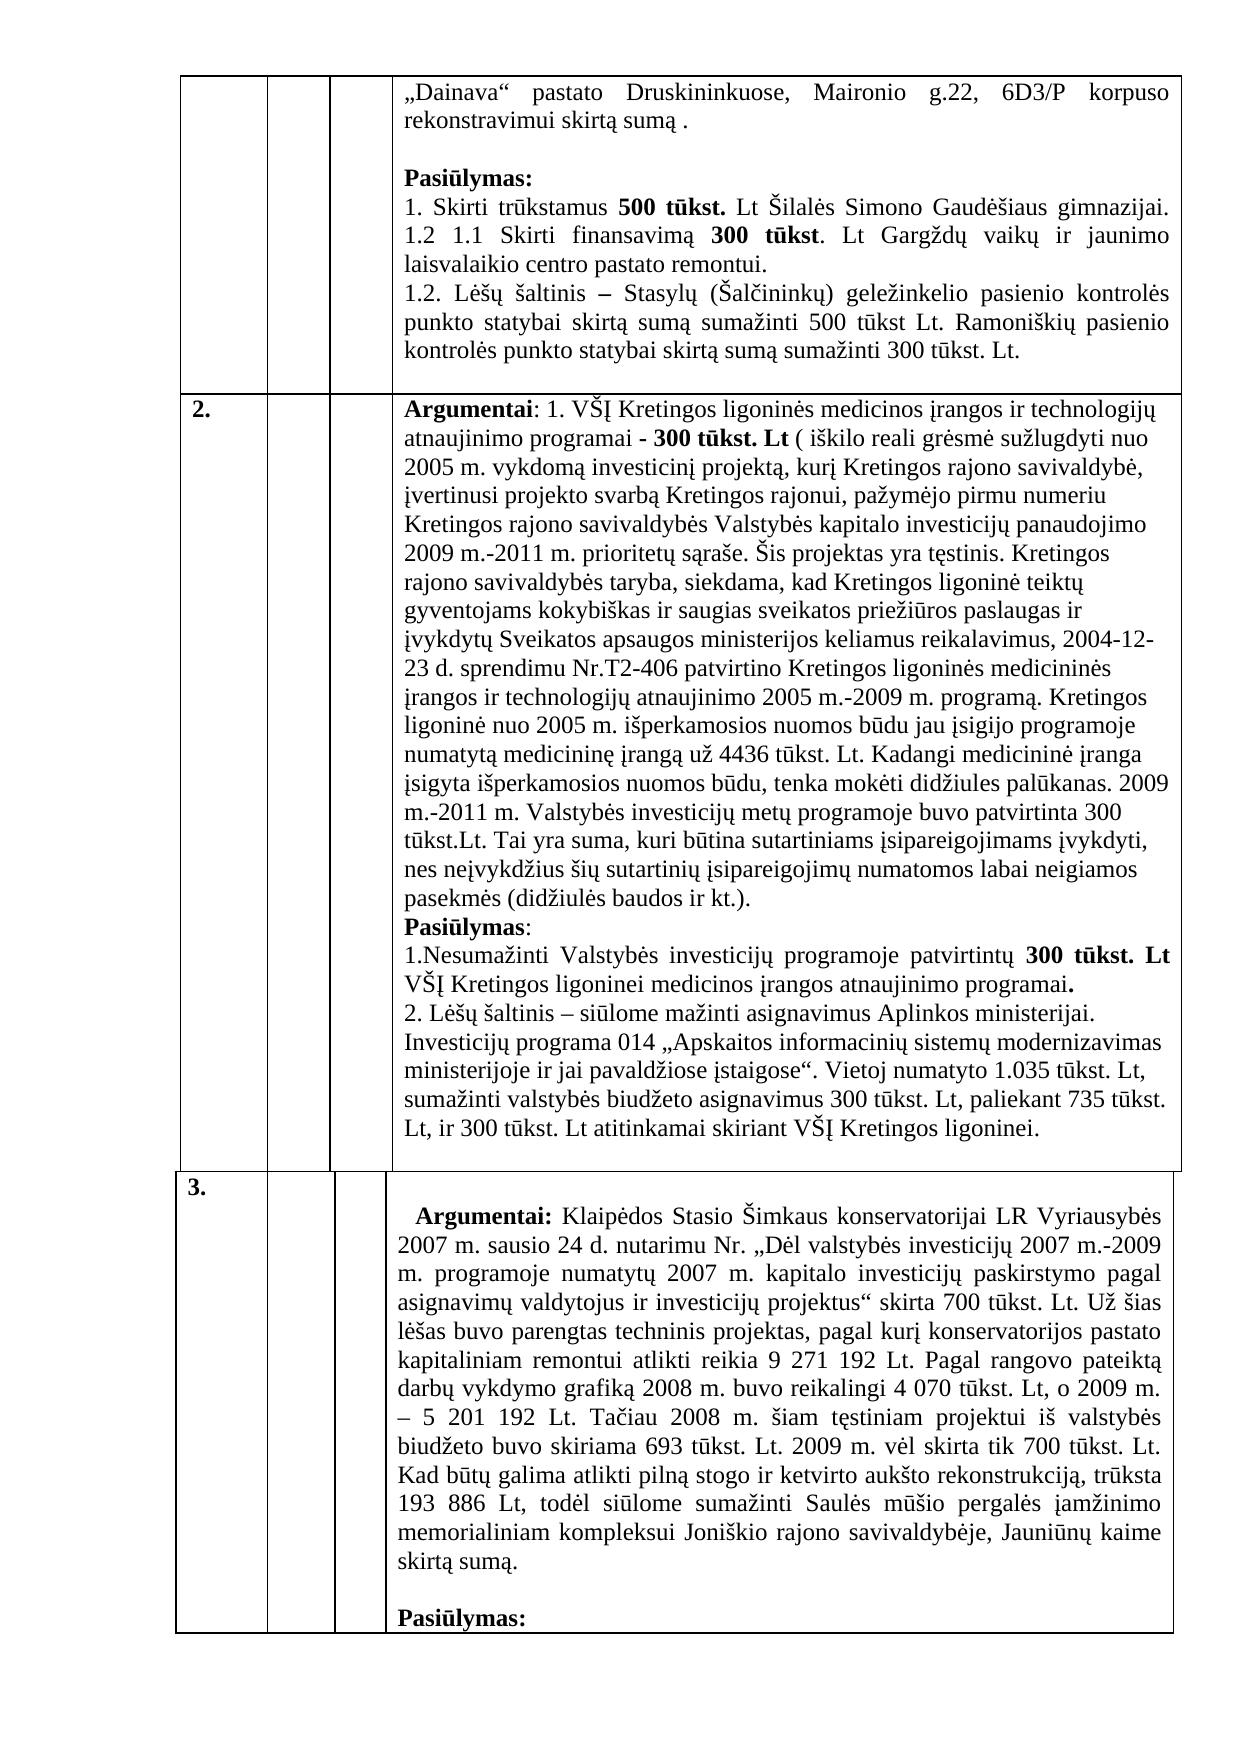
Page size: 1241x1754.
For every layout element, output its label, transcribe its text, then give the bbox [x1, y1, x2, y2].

table_cell [176, 393, 180, 1171]
table_cell [268, 77, 329, 393]
table_cell [336, 1172, 385, 1632]
table_cell 2. [181, 395, 267, 1171]
table_cell [268, 395, 329, 1171]
table_cell [181, 77, 267, 393]
table_cell „Dainava“ pastato Druskininkuose, Maironio g.22, 6D3/P korpuso rekonstravimui skirtą sumą . Pasiūlymas: 1. Skirti trūkstamus 500 tūkst. Lt Šilalės Simono Gaudėšiaus gimnazijai. 1.2 1.1 Skirti finansavimą 300 tūkst. Lt Gargždų vaikų ir jaunimo laisvalaikio centro pastato remontui. 1.2. Lėšų šaltinis – Stasylų (Šalčininkų) geležinkelio pasienio kontrolės punkto statybai skirtą sumą sumažinti 500 tūkst Lt. Ramoniškių pasienio kontrolės punkto statybai skirtą sumą sumažinti 300 tūkst. Lt. [393, 77, 1181, 393]
table_cell 3. [177, 1172, 267, 1632]
table_cell Argumentai: 1. VŠĮ Kretingos ligoninės medicinos įrangos ir technologijų atnaujinimo programai - 300 tūkst. Lt ( iškilo reali grėsmė sužlugdyti nuo 2005 m. vykdomą investicinį projektą, kurį Kretingos rajono savivaldybė, įvertinusi projekto svarbą Kretingos rajonui, pažymėjo pirmu numeriu Kretingos rajono savivaldybės Valstybės kapitalo investicijų panaudojimo 2009 m.-2011 m. prioritetų sąraše. Šis projektas yra tęstinis. Kretingos rajono savivaldybės taryba, siekdama, kad Kretingos ligoninė teiktų gyventojams kokybiškas ir saugias sveikatos priežiūros paslaugas ir įvykdytų Sveikatos apsaugos ministerijos keliamus reikalavimus, 2004-12-23 d. sprendimu Nr.T2-406 patvirtino Kretingos ligoninės medicininės įrangos ir technologijų atnaujinimo 2005 m.-2009 m. programą. Kretingos ligoninė nuo 2005 m. išperkamosios nuomos būdu jau įsigijo programoje numatytą medicininę įrangą už 4436 tūkst. Lt. Kadangi medicininė įranga įsigyta išperkamosios nuomos būdu, tenka mokėti didžiules palūkanas. 2009 m.-2011 m. Valstybės investicijų metų programoje buvo patvirtinta 300 tūkst.Lt. Tai yra suma, kuri būtina sutartiniams įsipareigojimams įvykdyti, nes neįvykdžius šių sutartinių įsipareigojimų numatomos labai neigiamos pasekmės (didžiulės baudos ir kt.). Pasiūlymas: 1.Nesumažinti Valstybės investicijų programoje patvirtintų 300 tūkst. Lt VŠĮ Kretingos ligoninei medicinos įrangos atnaujinimo programai. 2. Lėšų šaltinis – siūlome mažinti asignavimus Aplinkos ministerijai. Investicijų programa 014 „Apskaitos informacinių sistemų modernizavimas ministerijoje ir jai pavaldžiose įstaigose“. Vietoj numatyto 1.035 tūkst. Lt, sumažinti valstybės biudžeto asignavimus 300 tūkst. Lt, paliekant 735 tūkst. Lt, ir 300 tūkst. Lt atitinkamai skiriant VŠĮ Kretingos ligoninei. [393, 395, 1181, 1171]
table_cell [268, 1172, 334, 1632]
table_cell [331, 77, 392, 393]
table_cell [1174, 1172, 1181, 1632]
table_cell [331, 395, 392, 1171]
table_cell Argumentai: Klaipėdos Stasio Šimkaus konservatorijai LR Vyriausybės 2007 m. sausio 24 d. nutarimu Nr. „Dėl valstybės investicijų 2007 m.-2009 m. programoje numatytų 2007 m. kapitalo investicijų paskirstymo pagal asignavimų valdytojus ir investicijų projektus“ skirta 700 tūkst. Lt. Už šias lėšas buvo parengtas techninis projektas, pagal kurį konservatorijos pastato kapitaliniam remontui atlikti reikia 9 271 192 Lt. Pagal rangovo pateiktą darbų vykdymo grafiką 2008 m. buvo reikalingi 4 070 tūkst. Lt, o 2009 m. – 5 201 192 Lt. Tačiau 2008 m. šiam tęstiniam projektui iš valstybės biudžeto buvo skiriama 693 tūkst. Lt. 2009 m. vėl skirta tik 700 tūkst. Lt. Kad būtų galima atlikti pilną stogo ir ketvirto aukšto rekonstrukciją, trūksta 193 886 Lt, todėl siūlome sumažinti Saulės mūšio pergalės įamžinimo memorialiniam kompleksui Joniškio rajono savivaldybėje, Jauniūnų kaime skirtą sumą. Pasiūlymas: [387, 1172, 1173, 1632]
table_cell [176, 75, 180, 393]
